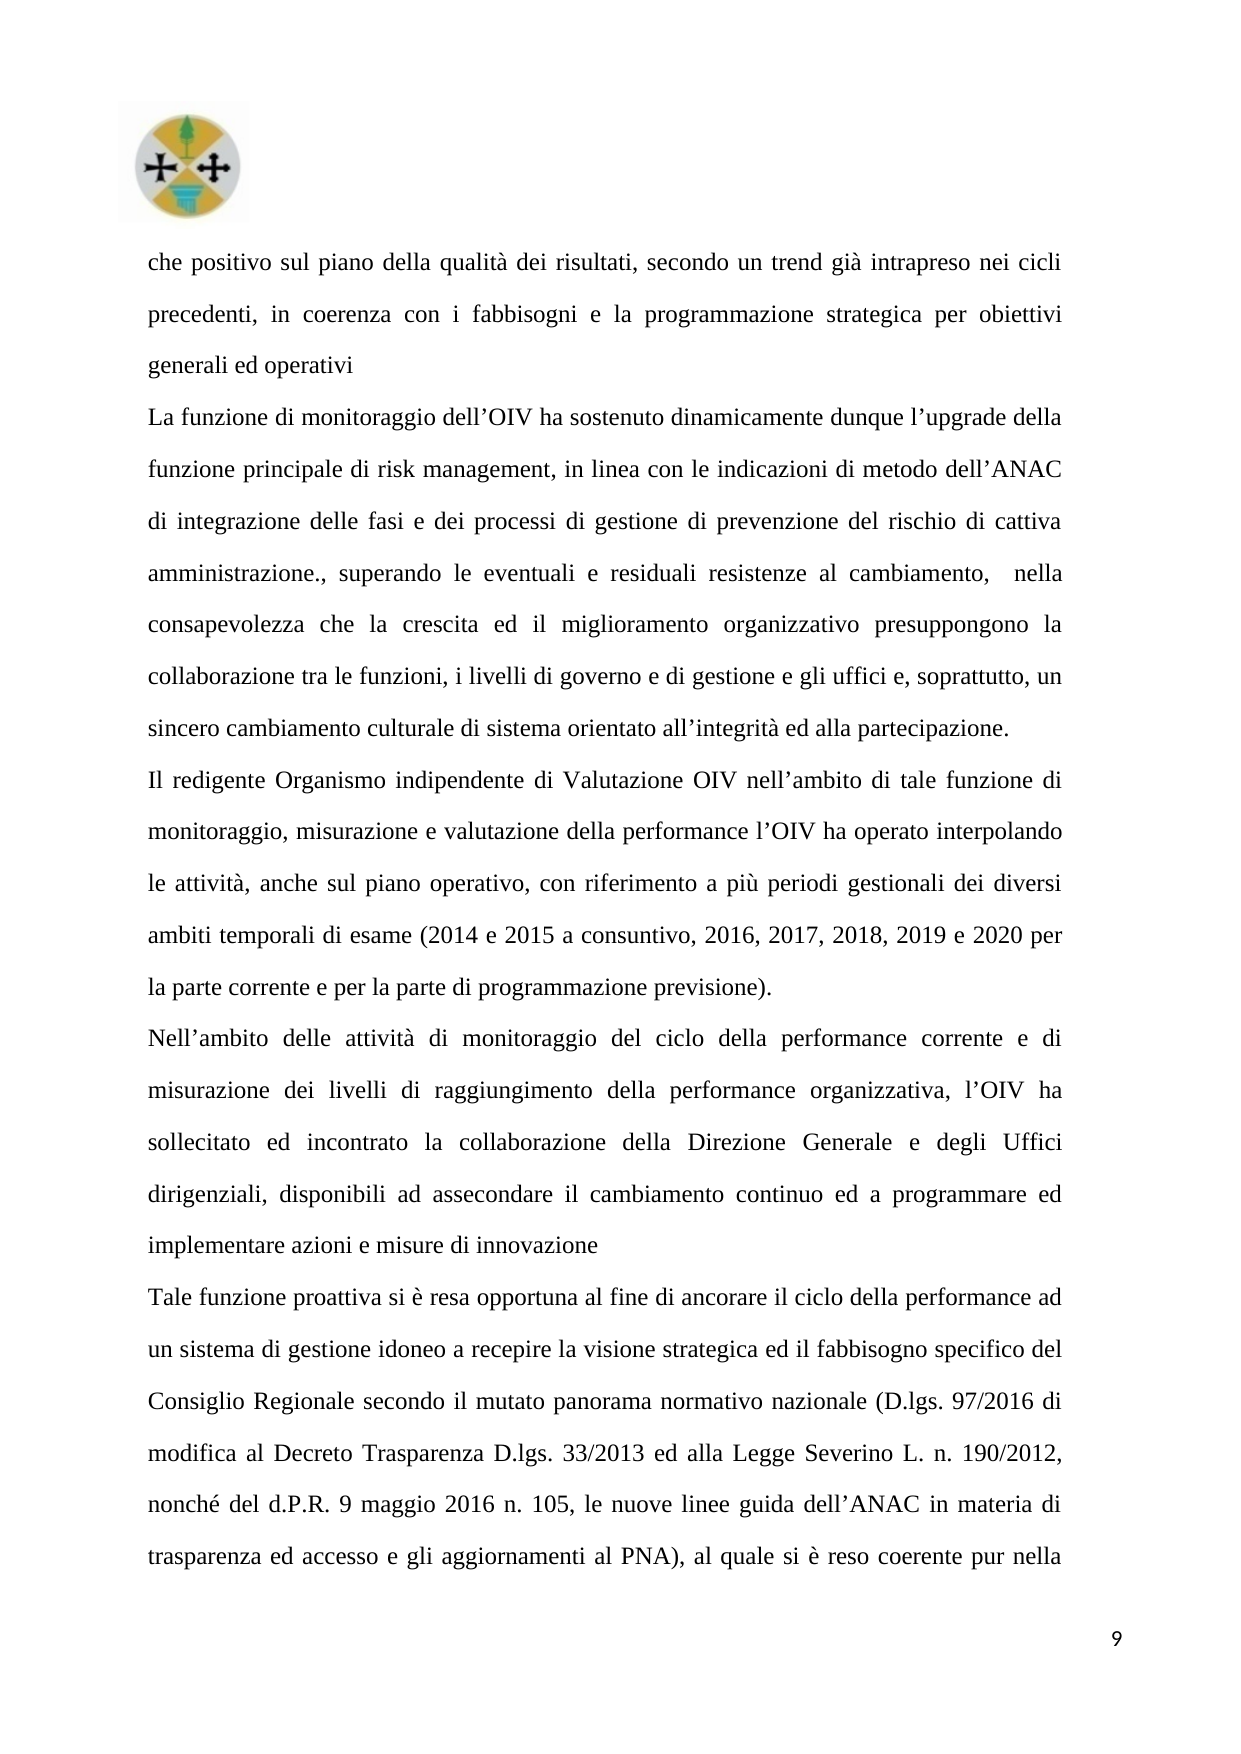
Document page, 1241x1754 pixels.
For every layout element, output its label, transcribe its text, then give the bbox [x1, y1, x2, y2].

text La funzione di monitoraggio dell’OIV ha sostenuto dinamicamente dunque l’upgrade della funzione principale di risk management, in linea con le indicazioni di metodo dell’ANAC di integrazione delle fasi e dei processi di gestione di prevenzione del rischio di cattiva amministrazione., superando le eventuali e residuali resistenze al cambiamento, nella consapevolezza che la crescita ed il miglioramento organizzativo presuppongono la collaborazione tra le funzioni, i livelli di governo e di gestione e gli uffici e, soprattutto, un sincero cambiamento culturale di sistema orientato all’integrità ed alla partecipazione. [148, 384, 1063, 747]
text che positivo sul piano della qualità dei risultati, secondo un trend già intrapreso nei cicli precedenti, in coerenza con i fabbisogni e la programmazione strategica per obiettivi generali ed operativi [148, 229, 1063, 384]
text Tale funzione proattiva si è resa opportuna al fine di ancorare il ciclo della performance ad un sistema di gestione idoneo a recepire la visione strategica ed il fabbisogno specifico del Consiglio Regionale secondo il mutato panorama normativo nazionale (D.lgs. 97/2016 di modifica al Decreto Trasparenza D.lgs. 33/2013 ed alla Legge Severino L. n. 190/2012, nonché del d.P.R. 9 maggio 2016 n. 105, le nuove linee guida dell’ANAC in materia di trasparenza ed accesso e gli aggiornamenti al PNA), al quale si è reso coerente pur nella [148, 1264, 1063, 1575]
text Il redigente Organismo indipendente di Valutazione OIV nell’ambito di tale funzione di monitoraggio, misurazione e valutazione della performance l’OIV ha operato interpolando le attività, anche sul piano operativo, con riferimento a più periodi gestionali dei diversi ambiti temporali di esame (2014 e 2015 a consuntivo, 2016, 2017, 2018, 2019 e 2020 per la parte corrente e per la parte di programmazione previsione). [148, 747, 1063, 1006]
text Nell’ambito delle attività di monitoraggio del ciclo della performance corrente e di misurazione dei livelli di raggiungimento della performance organizzativa, l’OIV ha sollecitato ed incontrato la collaborazione della Direzione Generale e degli Uffici dirigenziali, disponibili ad assecondare il cambiamento continuo ed a programmare ed implementare azioni e misure di innovazione [148, 1006, 1063, 1264]
